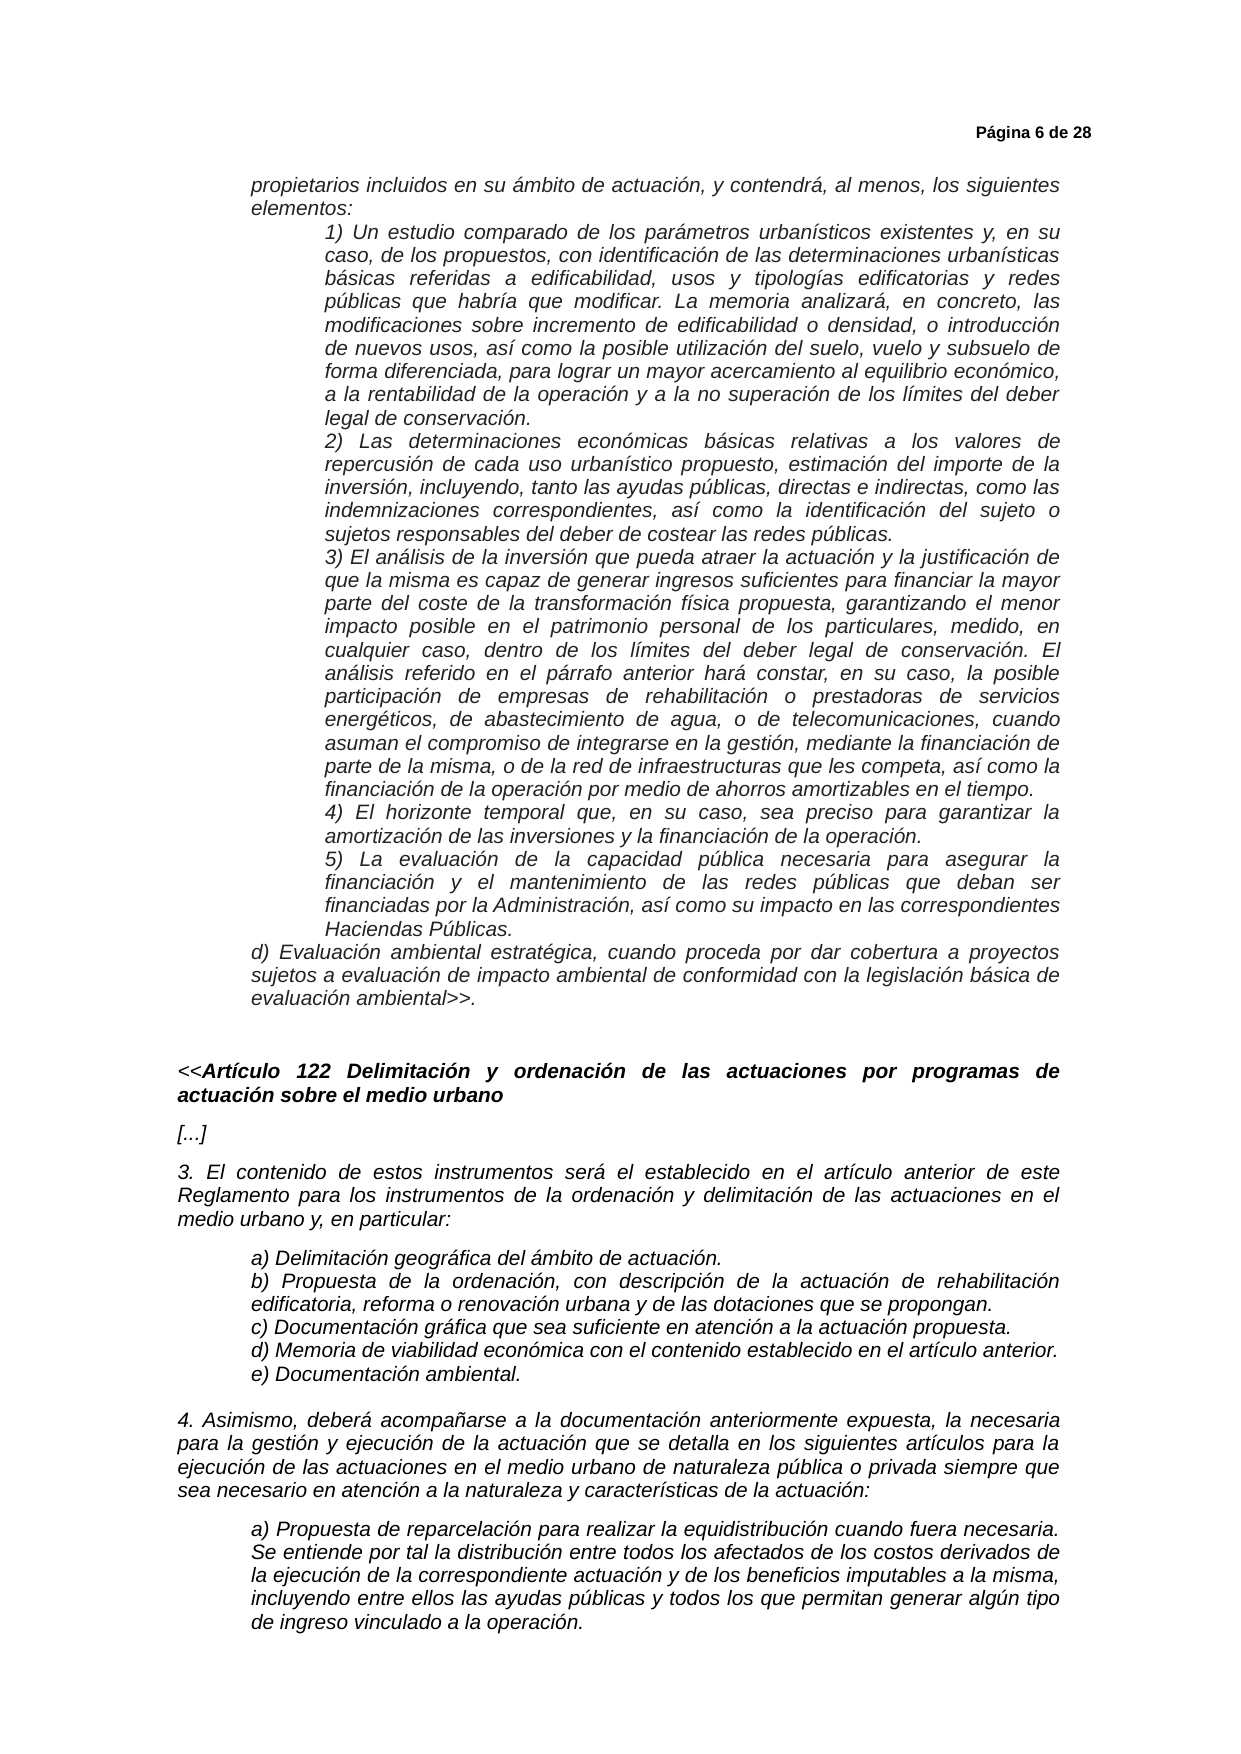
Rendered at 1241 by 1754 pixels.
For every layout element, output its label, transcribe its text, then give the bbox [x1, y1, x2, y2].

text 4. Asimismo, deberá acompañarse a la documentación anteriormente expuesta, la necesaria para la gestión y ejecución de la actuación que se detalla en los siguientes artículos para la ejecución de las actuaciones en el medio urbano de naturaleza pública o privada siempre que sea necesario en atención a la naturaleza y características de la actuación: [177, 1409, 1063, 1502]
list c) Documentación gráfica que sea suficiente en atención a la actuación propuesta. [177, 1316, 1063, 1339]
list d) Memoria de viabilidad económica con el contenido establecido en el artículo anterior. [177, 1339, 1063, 1362]
list 3) El análisis de la inversión que pueda atraer la actuación y la justificación de que la misma es capaz de generar ingresos suficientes para financiar la mayor parte del coste de la transformación física propuesta, garantizando el menor impacto posible en el patrimonio personal de los particulares, medido, en cualquier caso, dentro de los límites del deber legal de conservación. El análisis referido en el párrafo anterior hará constar, en su caso, la posible participación de empresas de rehabilitación o prestadoras de servicios energéticos, de abastecimiento de agua, o de telecomunicaciones, cuando asuman el compromiso de integrarse en la gestión, mediante la financiación de parte de la misma, o de la red de infraestructuras que les competa, así como la financiación de la operación por medio de ahorros amortizables en el tiempo. [177, 545, 1063, 801]
list 1) Un estudio comparado de los parámetros urbanísticos existentes y, en su caso, de los propuestos, con identificación de las determinaciones urbanísticas básicas referidas a edificabilidad, usos y tipologías edificatorias y redes públicas que habría que modificar. La memoria analizará, en concreto, las modificaciones sobre incremento de edificabilidad o densidad, o introducción de nuevos usos, así como la posible utilización del suelo, vuelo y subsuelo de forma diferenciada, para lograr un mayor acercamiento al equilibrio económico, a la rentabilidad de la operación y a la no superación de los límites del deber legal de conservación. [177, 220, 1063, 429]
list 5) La evaluación de la capacidad pública necesaria para asegurar la financiación y el mantenimiento de las redes públicas que deban ser financiadas por la Administración, así como su impacto en las correspondientes Haciendas Públicas. [177, 847, 1063, 940]
list b) Propuesta de la ordenación, con descripción de la actuación de rehabilitación edificatoria, reforma o renovación urbana y de las dotaciones que se propongan. [177, 1269, 1063, 1316]
text [...] [177, 1122, 1063, 1145]
list propietarios incluidos en su ámbito de actuación, y contendrá, al menos, los siguientes elementos: [177, 174, 1063, 220]
list a) Propuesta de reparcelación para realizar la equidistribución cuando fuera necesaria. Se entiende por tal la distribución entre todos los afectados de los costos derivados de la ejecución de la correspondiente actuación y de los beneficios imputables a la misma, incluyendo entre ellos las ayudas públicas y todos los que permitan generar algún tipo de ingreso vinculado a la operación. [177, 1517, 1063, 1633]
list 2) Las determinaciones económicas básicas relativas a los valores de repercusión de cada uso urbanístico propuesto, estimación del importe de la inversión, incluyendo, tanto las ayudas públicas, directas e indirectas, como las indemnizaciones correspondientes, así como la identificación del sujeto o sujetos responsables del deber de costear las redes públicas. [177, 429, 1063, 545]
list e) Documentación ambiental. [177, 1362, 1063, 1386]
text 3. El contenido de estos instrumentos será el establecido en el artículo anterior de este Reglamento para los instrumentos de la ordenación y delimitación de las actuaciones en el medio urbano y, en particular: [177, 1161, 1063, 1231]
text <<Artículo 122 Delimitación y ordenación de las actuaciones por programas de actuación sobre el medio urbano [177, 1060, 1063, 1106]
list a) Delimitación geográfica del ámbito de actuación. [177, 1246, 1063, 1269]
list d) Evaluación ambiental estratégica, cuando proceda por dar cobertura a proyectos sujetos a evaluación de impacto ambiental de conformidad con la legislación básica de evaluación ambiental>>. [177, 940, 1063, 1010]
list 4) El horizonte temporal que, en su caso, sea preciso para garantizar la amortización de las inversiones y la financiación de la operación. [177, 801, 1063, 847]
